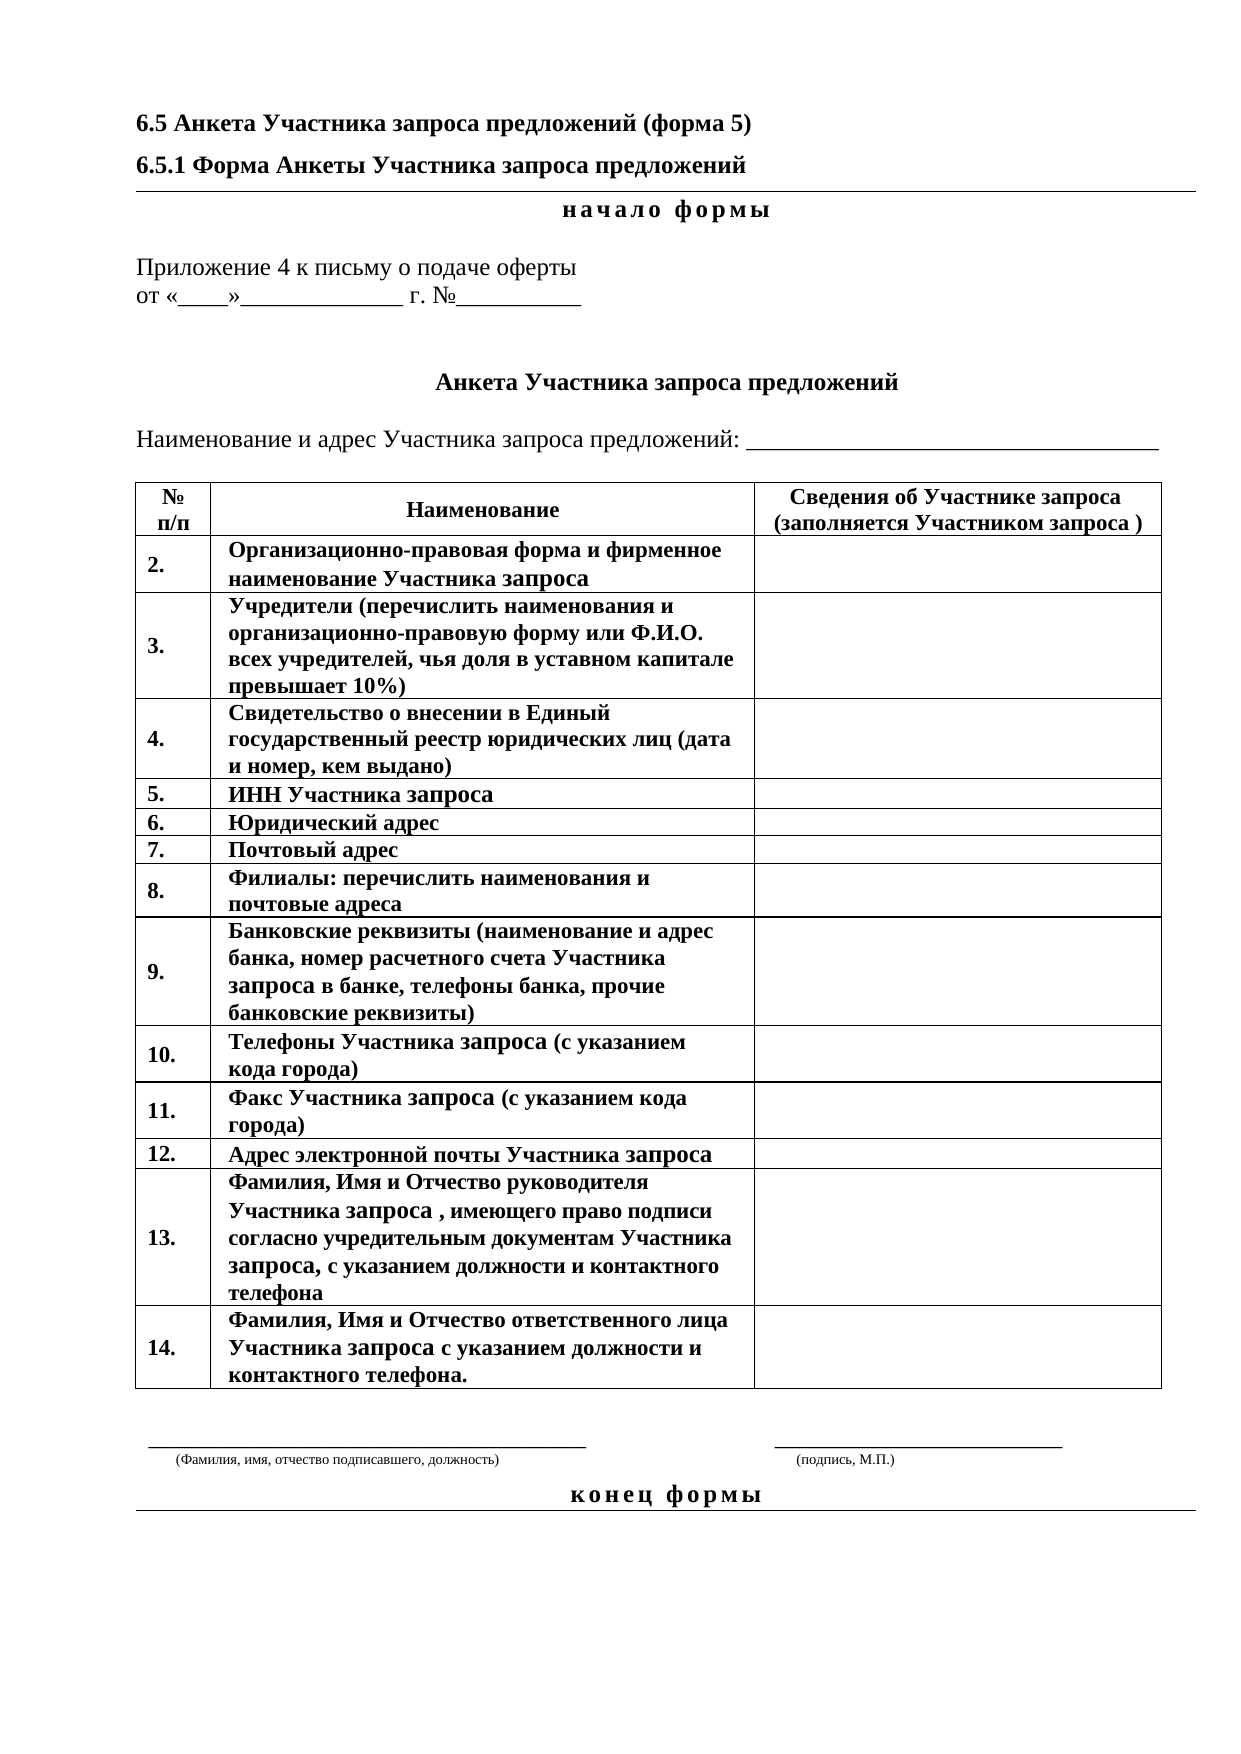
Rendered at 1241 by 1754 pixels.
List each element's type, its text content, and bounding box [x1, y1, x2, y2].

table_cell [755, 918, 1161, 1025]
table_cell [136, 1083, 210, 1138]
table_cell [755, 1139, 1161, 1167]
table_cell Банковские реквизиты (наименование и адрес банка, номер расчетного счета Участника запроса в банке, телефоны банка, прочие банковские реквизиты) [211, 918, 754, 1025]
table_cell [136, 779, 210, 808]
table_header № п/п [136, 483, 210, 535]
text конец формы [136, 1479, 1196, 1510]
table_cell Филиалы: перечислить наименования и почтовые адреса [211, 864, 754, 916]
table_cell [136, 836, 210, 863]
table_cell [755, 836, 1161, 863]
table_cell [755, 1306, 1161, 1387]
table_cell [136, 699, 210, 778]
table_cell ИНН Участника запроса [211, 779, 754, 808]
table_cell [136, 864, 210, 916]
table_cell [136, 1306, 210, 1387]
table_cell [136, 1139, 210, 1167]
table_cell [136, 809, 210, 835]
text ___________________________________ _______________________ [136, 1422, 1196, 1451]
table_cell Фамилия, Имя и Отчество руководителя Участника запроса , имеющего право подписи согласно учредительным документам Участника запроса, с указанием должности и контактного телефона [211, 1169, 754, 1305]
table_cell [136, 593, 210, 698]
table_cell Телефоны Участника запроса (с указанием кода города) [211, 1026, 754, 1081]
text Приложение 4 к письму о подаче оферты от «____»_____________ г. №__________ [136, 252, 1198, 309]
text начало формы [136, 192, 1196, 223]
text Наименование и адрес Участника запроса предложений: _________________________________ [136, 424, 1198, 453]
table_cell Адрес электронной почты Участника запроса [211, 1139, 754, 1167]
table_header Наименование [211, 483, 754, 535]
subtitle 6.5 Анкета Участника запроса предложений (форма 5) [136, 108, 1198, 137]
table_cell Факс Участника запроса (с указанием кода города) [211, 1083, 754, 1138]
table_cell [755, 809, 1161, 835]
table_cell [136, 918, 210, 1025]
text Анкета Участника запроса предложений [136, 367, 1198, 395]
table_cell [755, 779, 1161, 808]
table_cell [755, 1026, 1161, 1081]
table_cell [136, 1169, 210, 1305]
text (Фамилия, имя, отчество подписавшего, должность) (подпись, М.П.) [136, 1451, 1198, 1479]
table_cell Учредители (перечислить наименования и организационно-правовую форму или Ф.И.О. всех учредителей, чья доля в уставном капитале превышает 10%) [211, 593, 754, 698]
table_cell [136, 536, 210, 592]
table_cell Организационно-правовая форма и фирменное наименование Участника запроса [211, 536, 754, 592]
table_cell Юридический адрес [211, 809, 754, 835]
table_header Сведения об Участнике запроса (заполняется Участником запроса ) [755, 483, 1161, 535]
table_cell [755, 593, 1161, 698]
table_cell [755, 1083, 1161, 1138]
table_cell [755, 864, 1161, 916]
table_cell [755, 1169, 1161, 1305]
table_cell Свидетельство о внесении в Единый государственный реестр юридических лиц (дата и номер, кем выдано) [211, 699, 754, 778]
table_cell [755, 699, 1161, 778]
table_cell [136, 1026, 210, 1081]
table_cell Фамилия, Имя и Отчество ответственного лица Участника запроса с указанием должности и контактного телефона. [211, 1306, 754, 1387]
table_cell [755, 536, 1161, 592]
list 6.5.1 Форма Анкеты Участника запроса предложений [136, 150, 1198, 178]
table_cell Почтовый адрес [211, 836, 754, 863]
